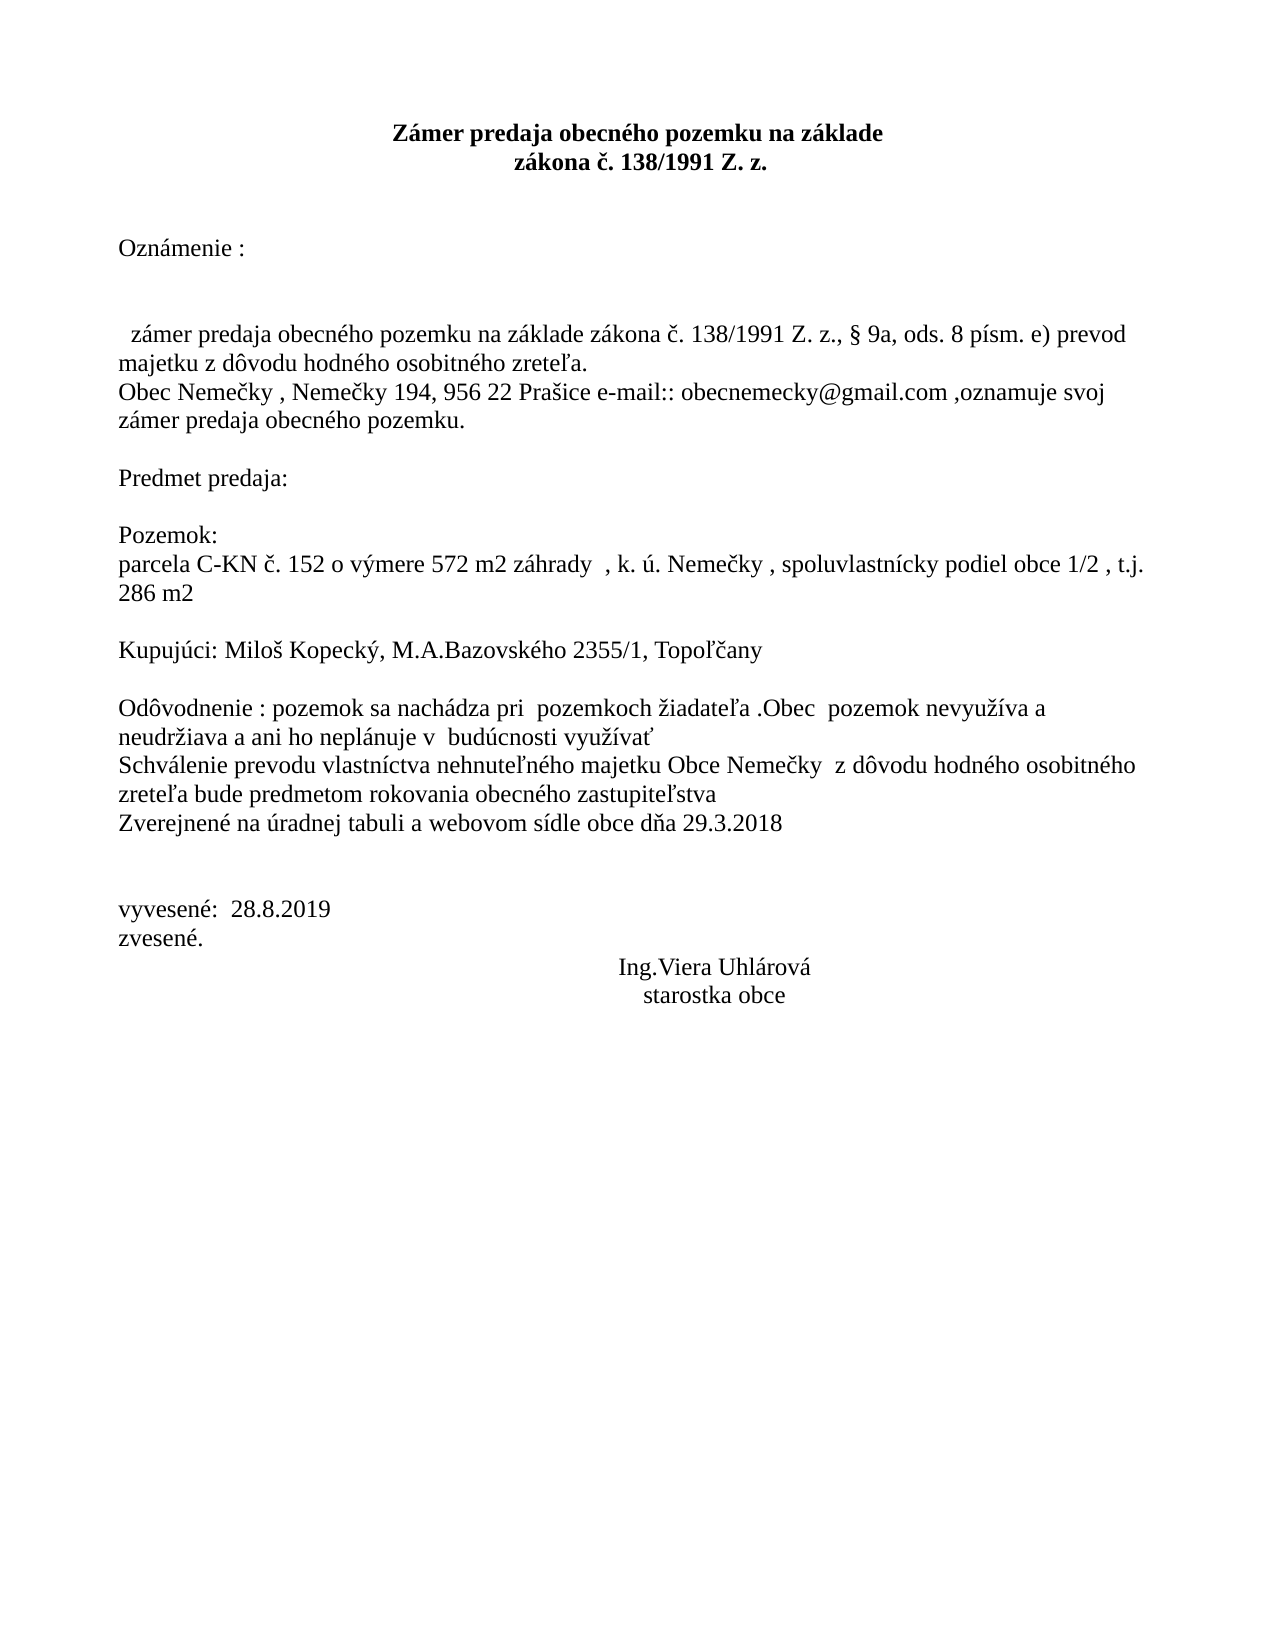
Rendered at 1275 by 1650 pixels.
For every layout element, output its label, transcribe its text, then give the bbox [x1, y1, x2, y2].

text Schválenie prevodu vlastníctva nehnuteľného majetku Obce Nemečky z dôvodu hodného osobitného zreteľa bude predmetom rokovania obecného zastupiteľstva [118, 751, 1157, 808]
text Zverejnené na úradnej tabuli a webovom sídle obce dňa 29.3.2018 [118, 808, 1157, 837]
text zvesené. [118, 923, 1157, 952]
text Obec Nemečky , Nemečky 194, 956 22 Prašice e-mail:: obecnemecky@gmail.com ,oznamuje svoj zámer predaja obecného pozemku. [118, 377, 1157, 434]
text Oznámenie : [118, 233, 1157, 262]
text Ing.Viera Uhlárová [118, 952, 1157, 981]
text Kupujúci: Miloš Kopecký, M.A.Bazovského 2355/1, Topoľčany [118, 636, 1157, 664]
text zákona č. 138/1991 Z. z. [118, 147, 1157, 176]
text starostka obce [118, 981, 1157, 1009]
text vyvesené: 28.8.2019 [118, 894, 1157, 923]
text Predmet predaja: [118, 463, 1157, 492]
text Pozemok: parcela C-KN č. 152 o výmere 572 m2 záhrady , k. ú. Nemečky , spoluvlastnícky podiel obce 1/2 , t.j. 286 m2 [118, 521, 1157, 636]
text zámer predaja obecného pozemku na základe zákona č. 138/1991 Z. z., § 9a, ods. 8 písm. e) prevod majetku z dôvodu hodného osobitného zreteľa. [118, 319, 1157, 377]
text Zámer predaja obecného pozemku na základe [118, 118, 1157, 147]
text Odôvodnenie : pozemok sa nachádza pri pozemkoch žiadateľa .Obec pozemok nevyužíva a neudržiava a ani ho neplánuje v budúcnosti využívať [118, 693, 1157, 751]
